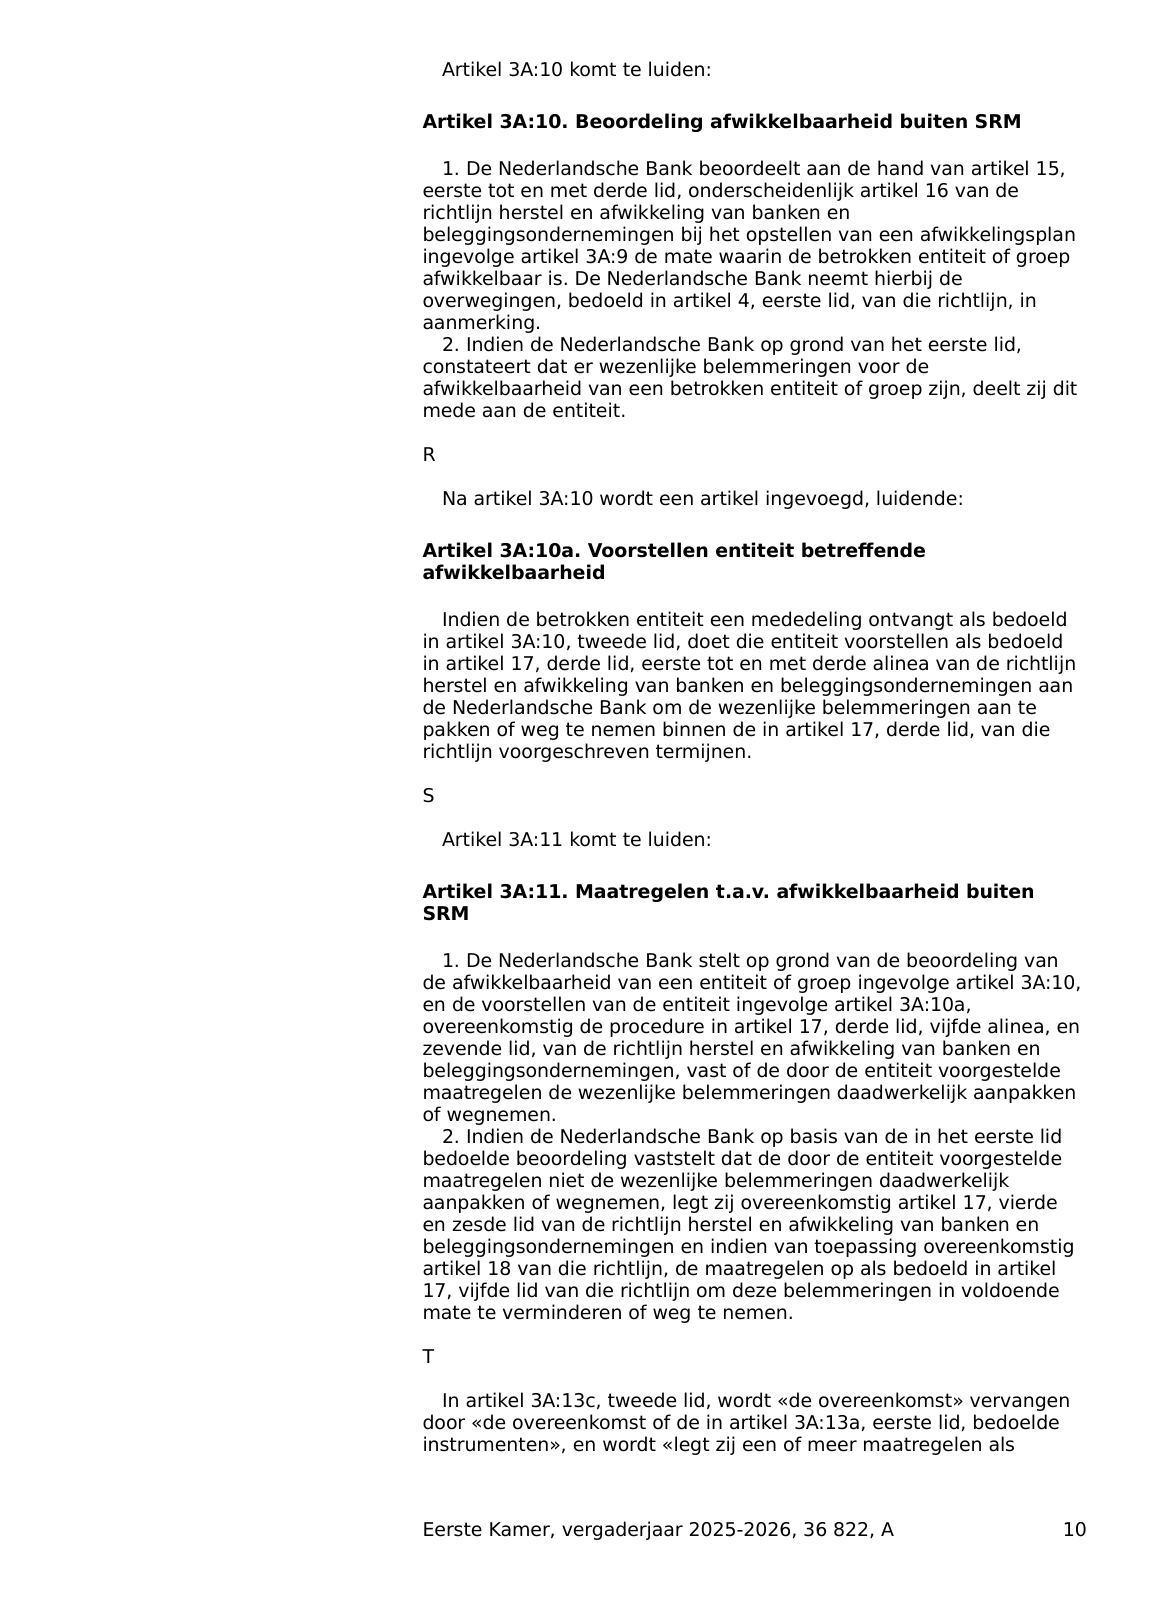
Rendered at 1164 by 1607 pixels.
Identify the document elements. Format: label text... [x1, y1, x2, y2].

subtitle Artikel 3A:10. Beoordeling afwikkelbaarheid buiten SRM [422, 111, 1087, 133]
text Artikel 3A:10 komt te luiden: [422, 59, 1087, 81]
text Na artikel 3A:10 wordt een artikel ingevoegd, luidende: [422, 488, 1087, 510]
text R [422, 444, 1087, 466]
text Artikel 3A:11 komt te luiden: [422, 829, 1087, 851]
subtitle Artikel 3A:11. Maatregelen t.a.v. afwikkelbaarheid buiten SRM [422, 881, 1087, 925]
text 1. De Nederlandsche Bank stelt op grond van de beoordeling van de afwikkelbaarheid van een entiteit of groep ingevolge artikel 3A:10, en de voorstellen van de entiteit ingevolge artikel 3A:10a, overeenkomstig de procedure in artikel 17, derde lid, vijfde alinea, en zevende lid, van de richtlijn herstel en afwikkeling van banken en beleggingsondernemingen, vast of de door de entiteit voorgestelde maatregelen de wezenlijke belemmeringen daadwerkelijk aanpakken of wegnemen. [422, 950, 1087, 1126]
text 2. Indien de Nederlandsche Bank op basis van de in het eerste lid bedoelde beoordeling vaststelt dat de door de entiteit voorgestelde maatregelen niet de wezenlijke belemmeringen daadwerkelijk aanpakken of wegnemen, legt zij overeenkomstig artikel 17, vierde en zesde lid van de richtlijn herstel en afwikkeling van banken en beleggingsondernemingen en indien van toepassing overeenkomstig artikel 18 van die richtlijn, de maatregelen op als bedoeld in artikel 17, vijfde lid van die richtlijn om deze belemmeringen in voldoende mate te verminderen of weg te nemen. [422, 1126, 1087, 1324]
text T [422, 1346, 1087, 1368]
text 2. Indien de Nederlandsche Bank op grond van het eerste lid, constateert dat er wezenlijke belemmeringen voor de afwikkelbaarheid van een betrokken entiteit of groep zijn, deelt zij dit mede aan de entiteit. [422, 334, 1087, 422]
text 1. De Nederlandsche Bank beoordeelt aan de hand van artikel 15, eerste tot en met derde lid, onderscheidenlijk artikel 16 van de richtlijn herstel en afwikkeling van banken en beleggingsondernemingen bij het opstellen van een afwikkelingsplan ingevolge artikel 3A:9 de mate waarin de betrokken entiteit of groep afwikkelbaar is. De Nederlandsche Bank neemt hierbij de overwegingen, bedoeld in artikel 4, eerste lid, van die richtlijn, in aanmerking. [422, 158, 1087, 334]
text Indien de betrokken entiteit een mededeling ontvangt als bedoeld in artikel 3A:10, tweede lid, doet die entiteit voorstellen als bedoeld in artikel 17, derde lid, eerste tot en met derde alinea van de richtlijn herstel en afwikkeling van banken en beleggingsondernemingen aan de Nederlandsche Bank om de wezenlijke belemmeringen aan te pakken of weg te nemen binnen de in artikel 17, derde lid, van die richtlijn voorgeschreven termijnen. [422, 609, 1087, 763]
subtitle Artikel 3A:10a. Voorstellen entiteit betreffende afwikkelbaarheid [422, 540, 1087, 584]
text In artikel 3A:13c, tweede lid, wordt «de overeenkomst» vervangen door «de overeenkomst of de in artikel 3A:13a, eerste lid, bedoelde instrumenten», en wordt «legt zij een of meer maatregelen als [422, 1390, 1087, 1456]
text S [422, 785, 1087, 807]
